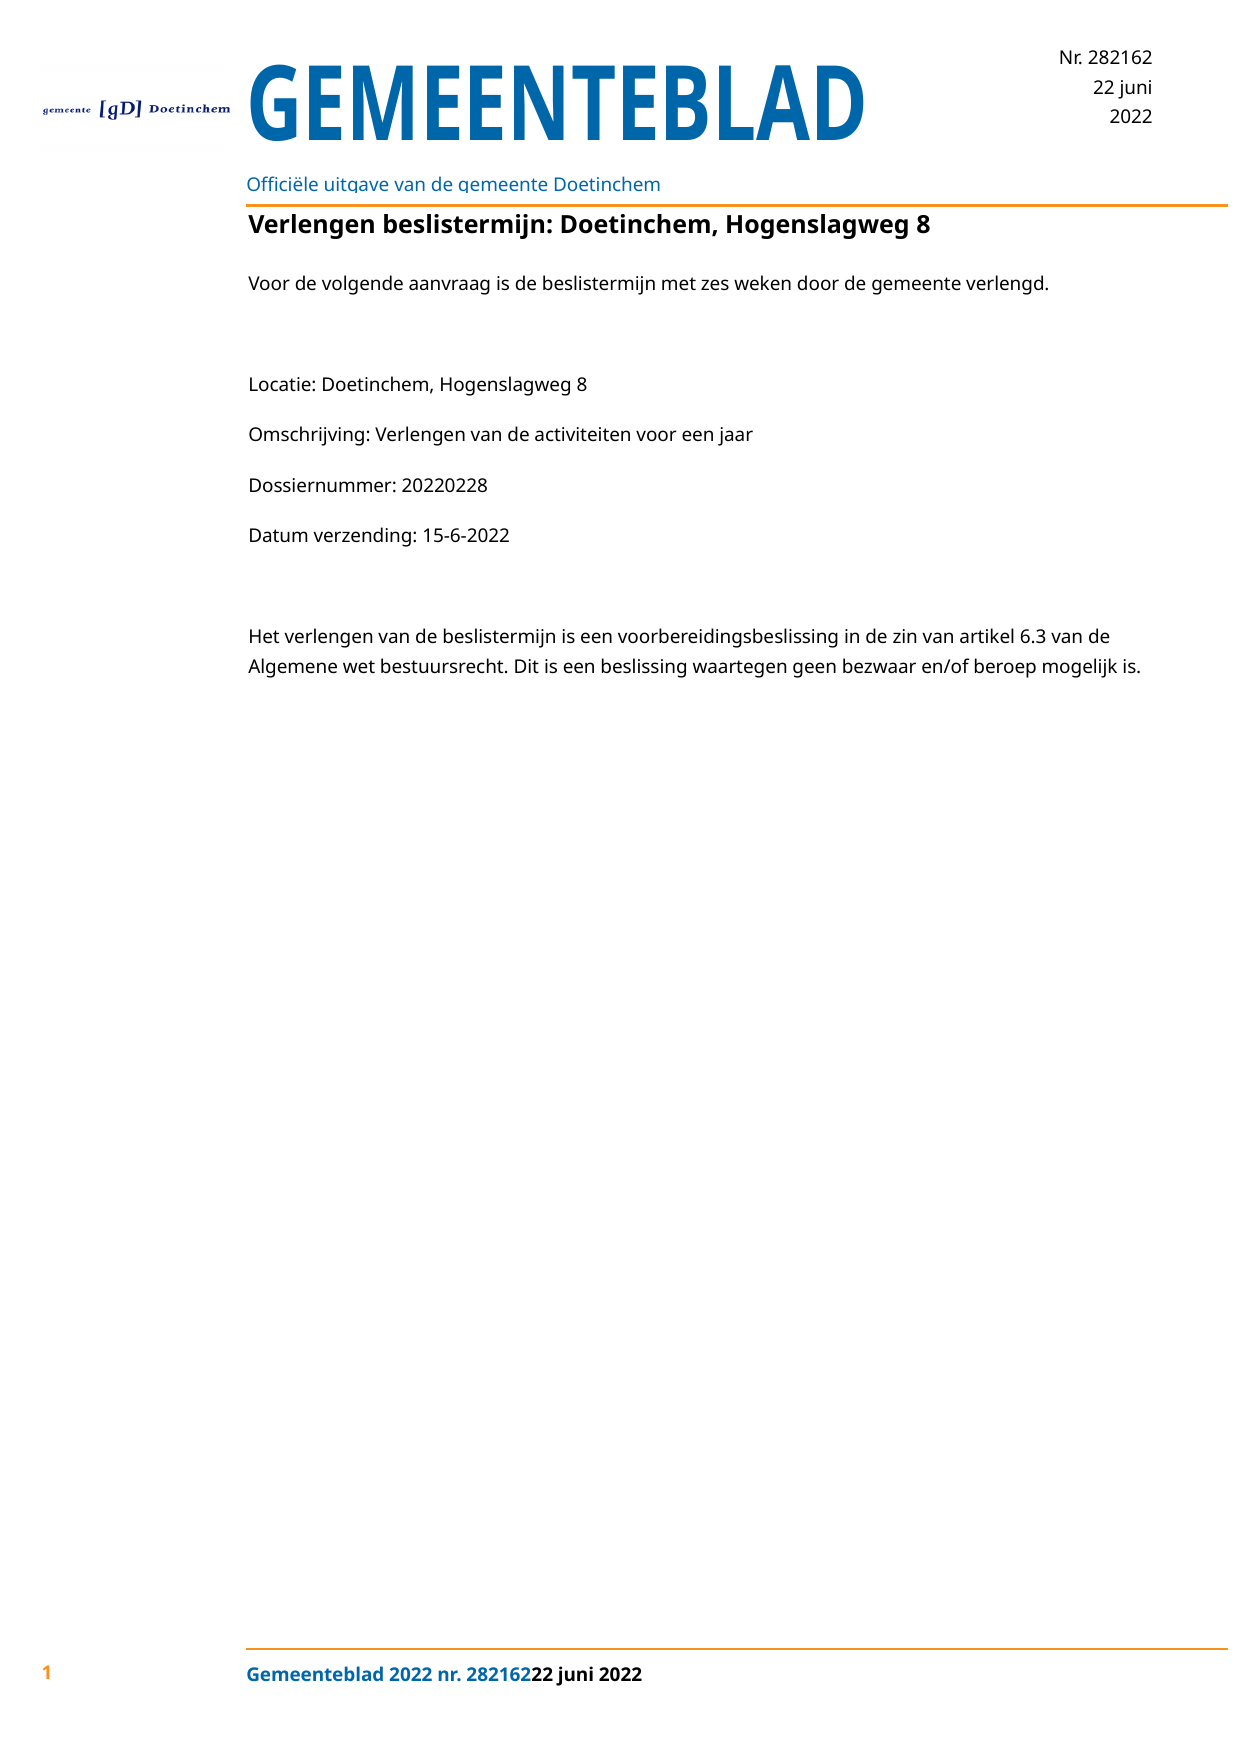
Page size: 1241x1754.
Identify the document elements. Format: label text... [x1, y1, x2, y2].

text Omschrijving: Verlengen van de activiteiten voor een jaar [248, 422, 1152, 447]
text Het verlengen van de beslistermijn is een voorbereidingsbeslissing in de zin van artikel 6.3 van de Algemene wet bestuursrecht. Dit is een beslissing waartegen geen bezwaar en/of beroep mogelijk is. [248, 623, 1152, 678]
text Locatie: Doetinchem, Hogenslagweg 8 [248, 371, 1152, 397]
text Verlengen beslistermijn: Doetinchem, Hogenslagweg 8 [248, 207, 1152, 241]
text Datum verzending: 15-6-2022 [248, 522, 1152, 548]
text Voor de volgende aanvraag is de beslistermijn met zes weken door de gemeente verlengd. [248, 270, 1152, 296]
picture [41, 47, 231, 172]
text Dossiernummer: 20220228 [248, 472, 1152, 498]
